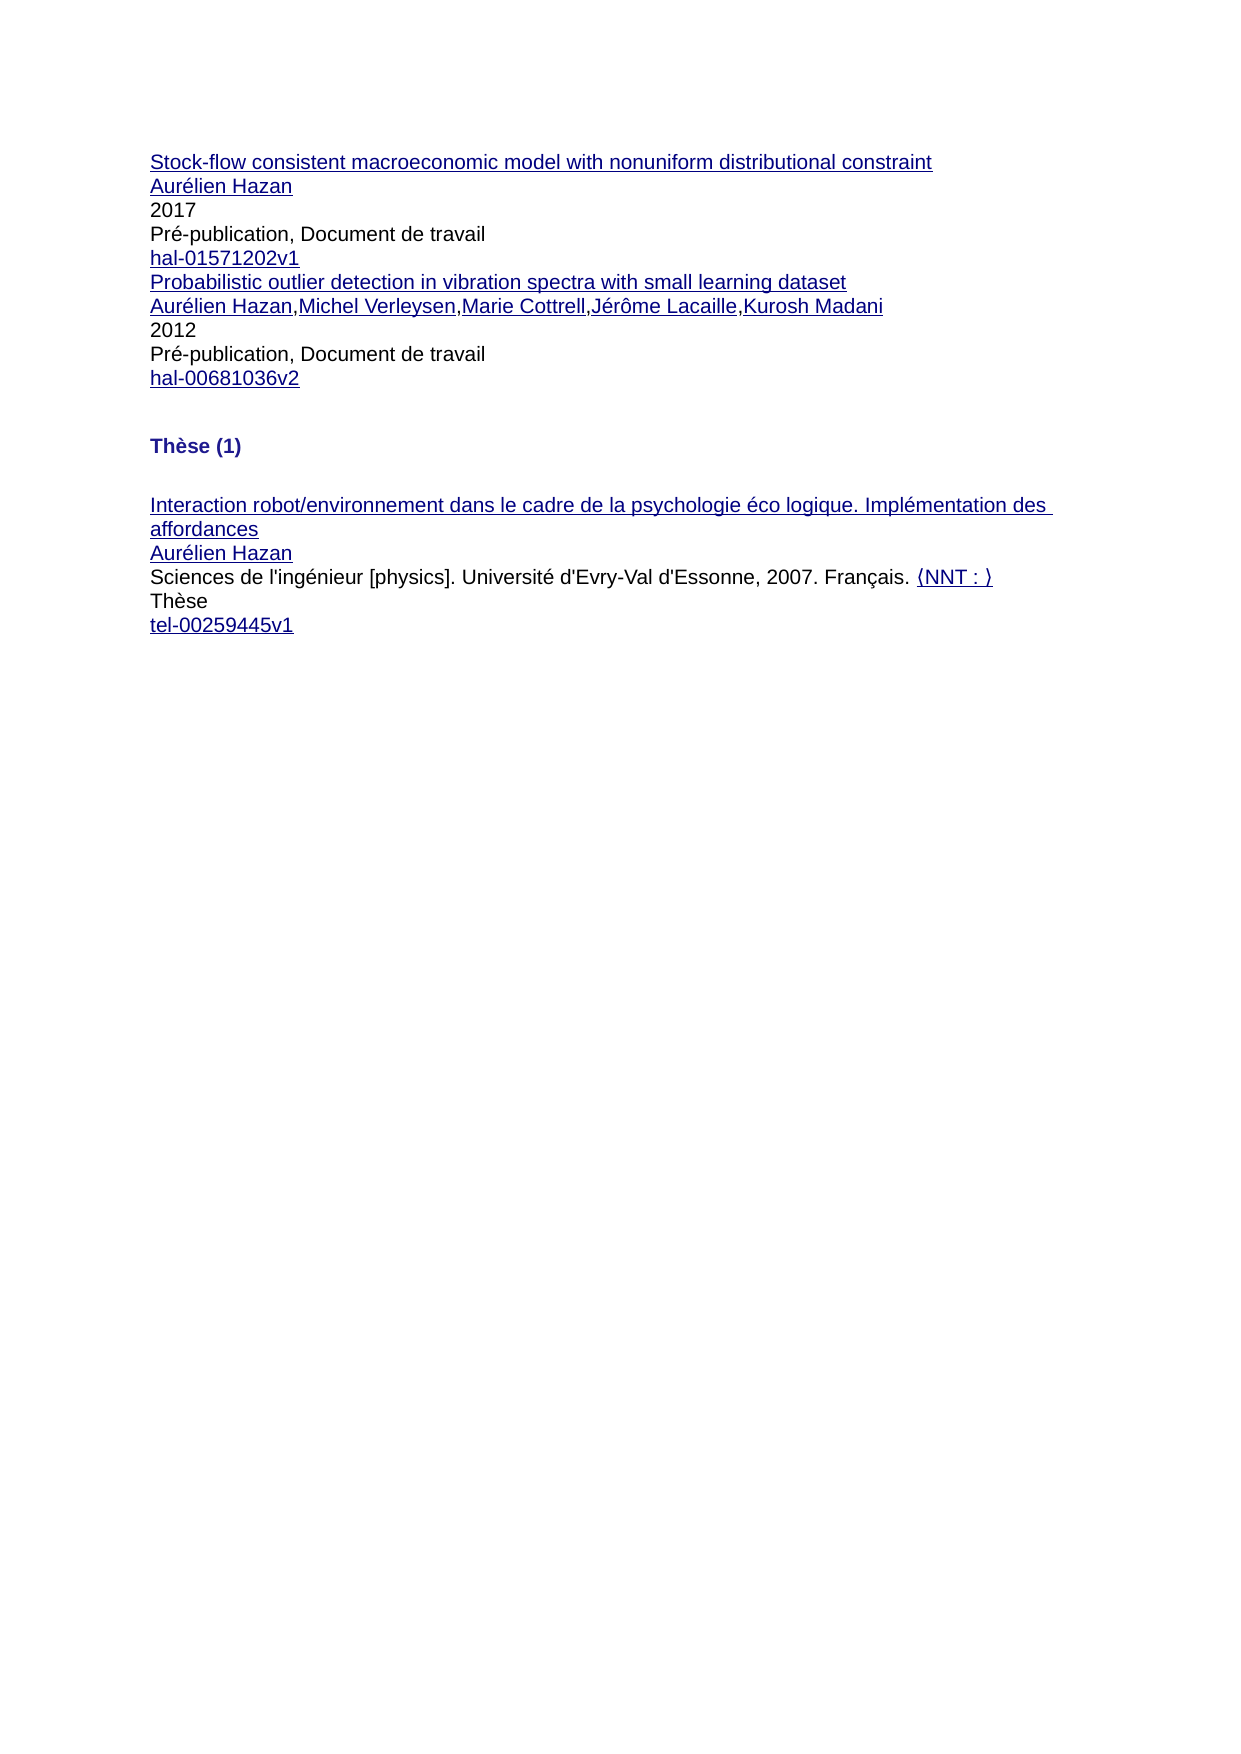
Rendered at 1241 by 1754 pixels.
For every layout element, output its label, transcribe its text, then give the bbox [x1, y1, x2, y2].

table_cell Stock-flow consistent macroeconomic model with nonuniform distributional constraint Aurélien Hazan 2017 Pré-publication, Document de travail hal-01571202v1 [150, 150, 1090, 270]
subtitle Thèse (1) [150, 434, 1090, 458]
table_cell Probabilistic outlier detection in vibration spectra with small learning dataset Aurélien Hazan,Michel Verleysen,Marie Cottrell,Jérôme Lacaille,Kurosh Madani 2012 Pré-publication, Document de travail hal-00681036v2 [150, 270, 1090, 389]
table_header Interaction robot/environnement dans le cadre de la psychologie éco logique. Implémentation des affordances Aurélien Hazan Sciences de l'ingénieur [physics]. Université d'Evry-Val d'Essonne, 2007. Français. ⟨NNT : ⟩ Thèse tel-00259445v1 [150, 493, 1090, 636]
